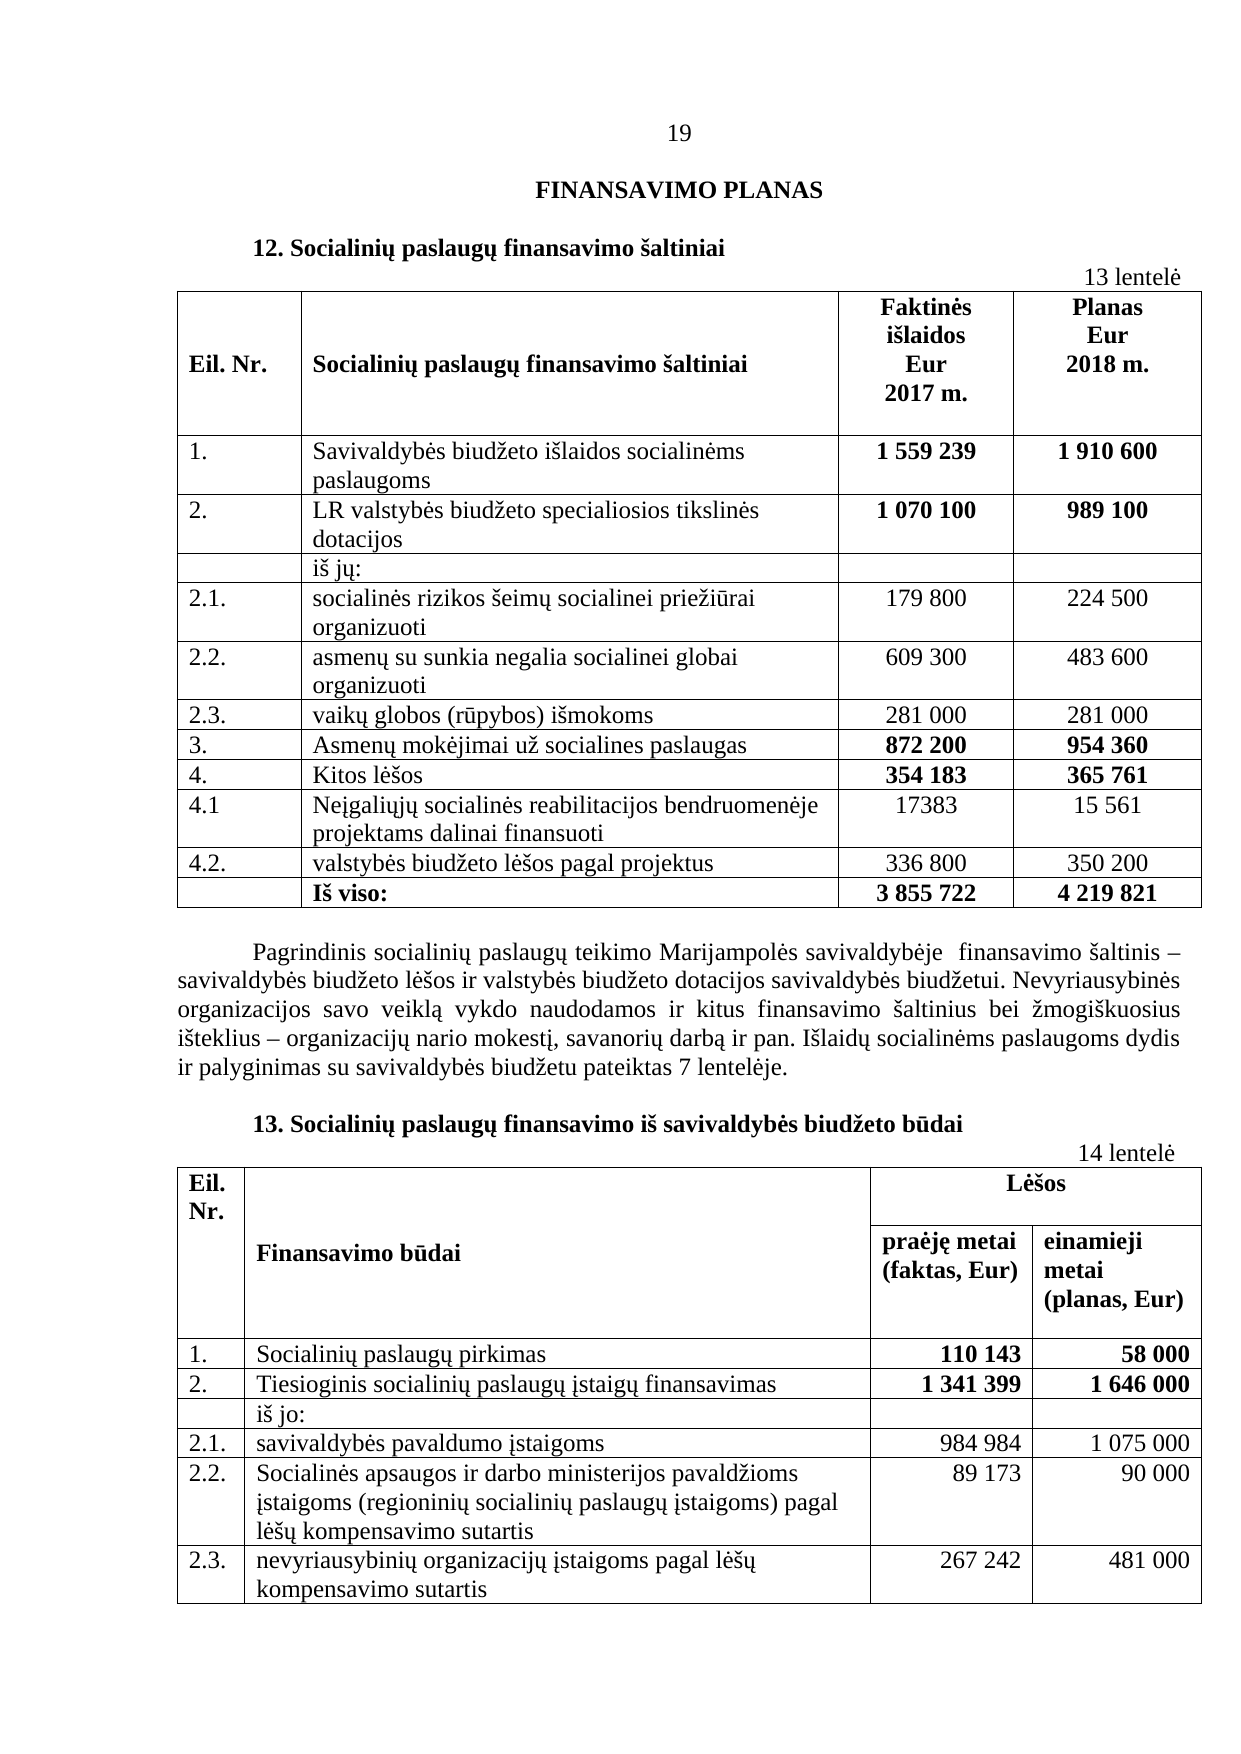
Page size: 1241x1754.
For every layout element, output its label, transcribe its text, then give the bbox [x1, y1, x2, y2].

table_cell 281 000 [839, 700, 1013, 729]
table_cell 2. [178, 1369, 244, 1398]
table_cell 179 800 [839, 583, 1013, 641]
table_cell 281 000 [1014, 700, 1201, 729]
table_cell 872 200 [839, 730, 1013, 759]
table_cell einamieji metai (planas, Eur) [1033, 1226, 1201, 1338]
table_cell 89 173 [871, 1458, 1032, 1544]
table_cell iš jų: [302, 554, 838, 582]
table_cell [1033, 1399, 1201, 1427]
table_cell 15 561 [1014, 790, 1201, 847]
table_cell 58 000 [1033, 1339, 1201, 1368]
table_cell Tiesioginis socialinių paslaugų įstaigų finansavimas [245, 1369, 870, 1398]
table_header Eil. Nr. [178, 292, 301, 435]
table_cell valstybės biudžeto lėšos pagal projektus [302, 848, 838, 877]
table_cell vaikų globos (rūpybos) išmokoms [302, 700, 838, 729]
table_cell [178, 878, 301, 907]
table_header Lėšos [871, 1168, 1201, 1225]
table_cell 2.2. [178, 642, 301, 699]
table_header Planas Eur 2018 m. [1014, 292, 1201, 435]
table_cell 4.1 [178, 790, 301, 847]
table_cell Neįgaliųjų socialinės reabilitacijos bendruomenėje projektams dalinai finansuoti [302, 790, 838, 847]
text Pagrindinis socialinių paslaugų teikimo Marijampolės savivaldybėje finansavimo šaltinis – savivaldybės biudžeto lėšos ir valstybės biudžeto dotacijos savivaldybės biudžetui. Nevyriausybinės organizacijos savo veiklą vykdo naudodamos ir kitus finansavimo šaltinius bei žmogiškuosius išteklius – organizacijų nario mokestį, savanorių darbą ir pan. Išlaidų socialinėms paslaugoms dydis ir palyginimas su savivaldybės biudžetu pateiktas 7 lentelėje. [177, 937, 1181, 1080]
table_cell 1. [178, 1339, 244, 1368]
table_header Faktinės išlaidos Eur 2017 m. [839, 292, 1013, 435]
table_cell asmenų su sunkia negalia socialinei globai organizuoti [302, 642, 838, 699]
table_cell 2.1. [178, 583, 301, 641]
table_cell 110 143 [871, 1339, 1032, 1368]
table_cell 365 761 [1014, 760, 1201, 789]
table_cell nevyriausybinių organizacijų įstaigoms pagal lėšų kompensavimo sutartis [245, 1546, 870, 1603]
table_cell 2.2. [178, 1458, 244, 1544]
table_cell 2.1. [178, 1429, 244, 1457]
table_cell 4 219 821 [1014, 878, 1201, 907]
table_cell 483 600 [1014, 642, 1201, 699]
table_cell iš jo: [245, 1399, 870, 1427]
table_cell 1 559 239 [839, 436, 1013, 494]
table_cell 4. [178, 760, 301, 789]
table_cell 1 070 100 [839, 495, 1013, 552]
table_cell savivaldybės pavaldumo įstaigoms [245, 1429, 870, 1457]
table_cell praėję metai (faktas, Eur) [871, 1226, 1032, 1338]
text FINANSAVIMO PLANAS [177, 176, 1181, 204]
table_cell 1 075 000 [1033, 1429, 1201, 1457]
table_cell 354 183 [839, 760, 1013, 789]
table_cell LR valstybės biudžeto specialiosios tikslinės dotacijos [302, 495, 838, 552]
table_cell 17383 [839, 790, 1013, 847]
table_cell 2.3. [178, 1546, 244, 1603]
table_header Eil. Nr. [178, 1168, 244, 1338]
table_cell 336 800 [839, 848, 1013, 877]
table_cell [871, 1399, 1032, 1427]
text 13 lentelė [177, 262, 1181, 291]
table_cell 2. [178, 495, 301, 552]
table_cell 989 100 [1014, 495, 1201, 552]
table_cell 1 341 399 [871, 1369, 1032, 1398]
table_cell socialinės rizikos šeimų socialinei priežiūrai organizuoti [302, 583, 838, 641]
table_cell [1014, 554, 1201, 582]
table_cell Socialinių paslaugų pirkimas [245, 1339, 870, 1368]
table_cell 1 910 600 [1014, 436, 1201, 494]
table_cell Savivaldybės biudžeto išlaidos socialinėms paslaugoms [302, 436, 838, 494]
table_cell 984 984 [871, 1429, 1032, 1457]
table_cell 4.2. [178, 848, 301, 877]
text 12. Socialinių paslaugų finansavimo šaltiniai [177, 233, 1181, 262]
table_cell 224 500 [1014, 583, 1201, 641]
table_cell [178, 1399, 244, 1427]
table_cell 481 000 [1033, 1546, 1201, 1603]
table_cell 609 300 [839, 642, 1013, 699]
table_cell 1 646 000 [1033, 1369, 1201, 1398]
table_cell 90 000 [1033, 1458, 1201, 1544]
table_header Finansavimo būdai [245, 1168, 870, 1338]
table_cell 2.3. [178, 700, 301, 729]
table_header Socialinių paslaugų finansavimo šaltiniai [302, 292, 838, 435]
table_cell Kitos lėšos [302, 760, 838, 789]
text 13. Socialinių paslaugų finansavimo iš savivaldybės biudžeto būdai [177, 1109, 1181, 1138]
table_cell 350 200 [1014, 848, 1201, 877]
table_cell Asmenų mokėjimai už socialines paslaugas [302, 730, 838, 759]
table_cell 3 855 722 [839, 878, 1013, 907]
table_cell Socialinės apsaugos ir darbo ministerijos pavaldžioms įstaigoms (regioninių socialinių paslaugų įstaigoms) pagal lėšų kompensavimo sutartis [245, 1458, 870, 1544]
table_cell 954 360 [1014, 730, 1201, 759]
table_cell [178, 554, 301, 582]
table_cell Iš viso: [302, 878, 838, 907]
table_cell [839, 554, 1013, 582]
table_cell 267 242 [871, 1546, 1032, 1603]
table_cell 1. [178, 436, 301, 494]
table_cell 3. [178, 730, 301, 759]
text 14 lentelė [1002, 1138, 1181, 1167]
